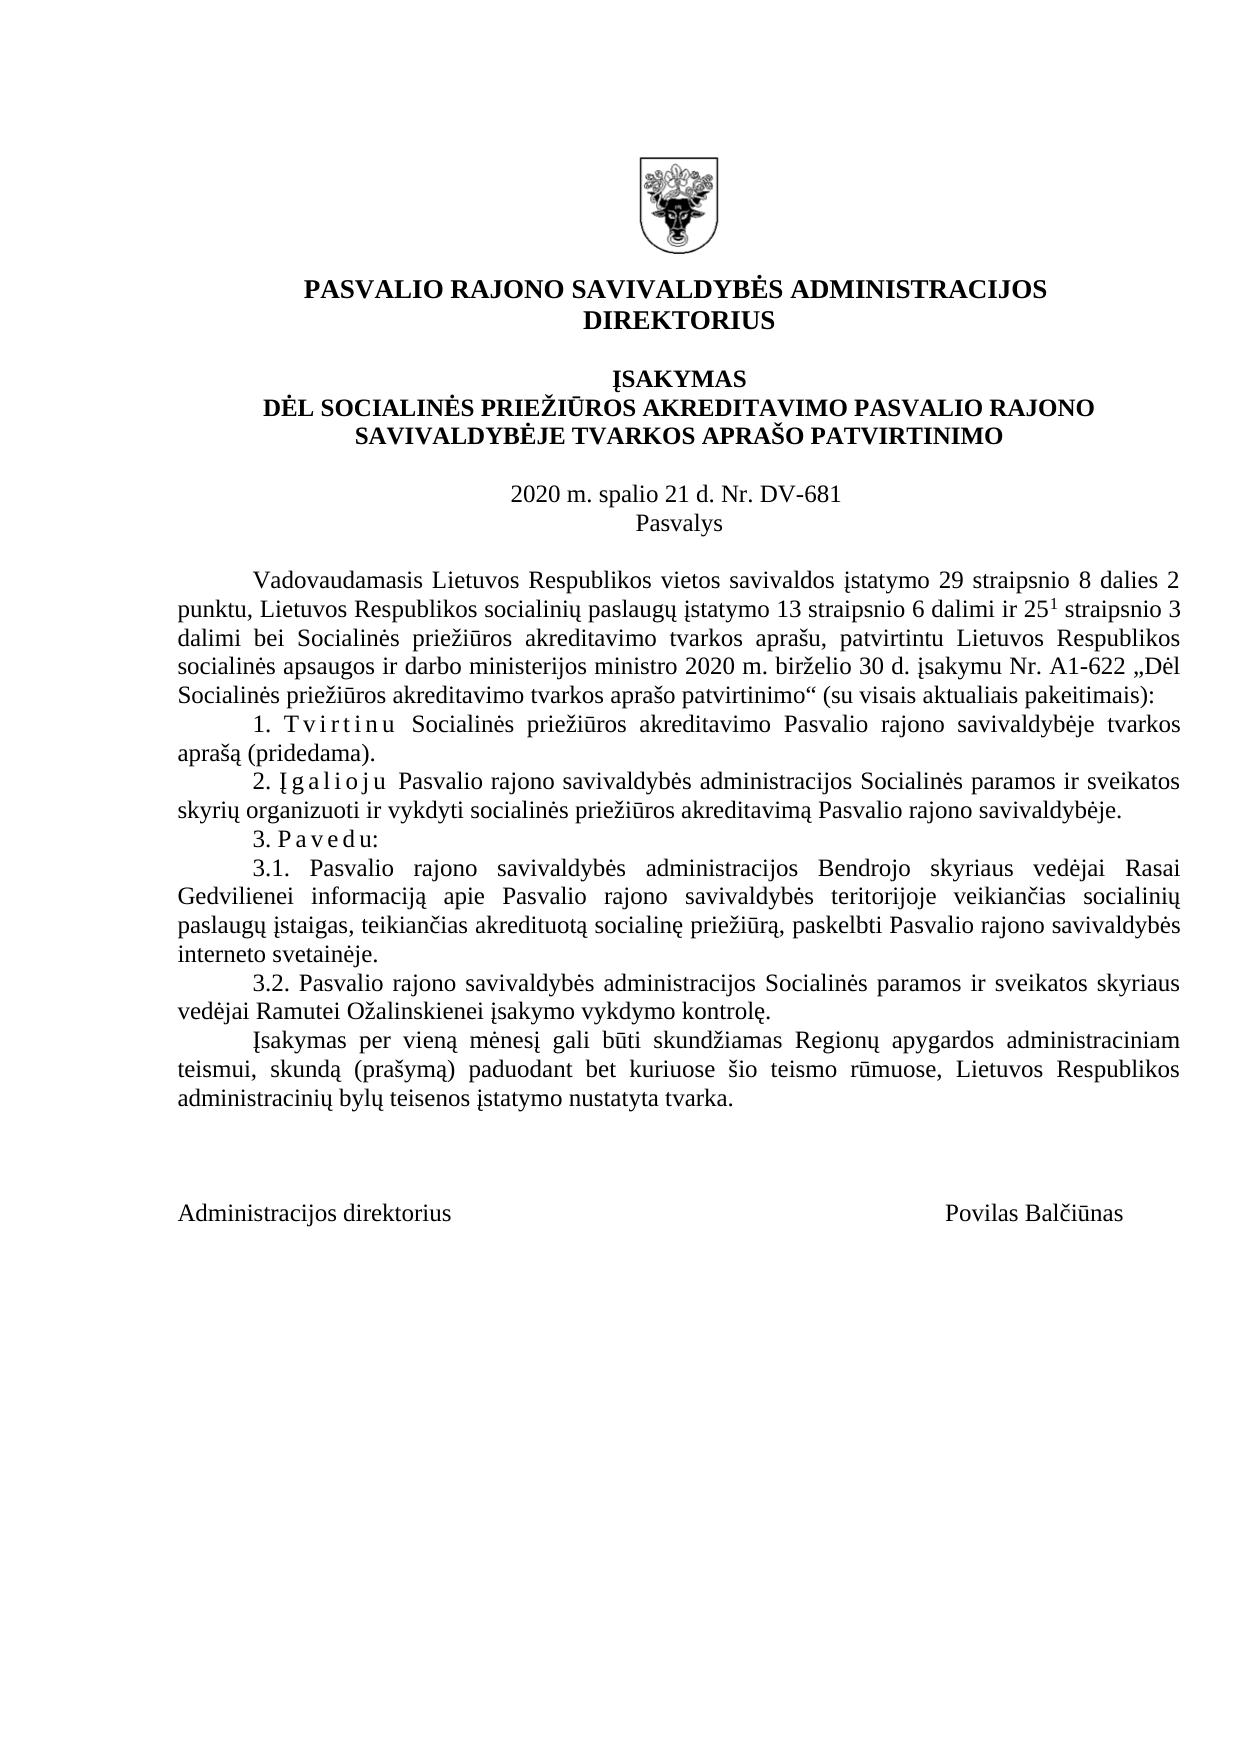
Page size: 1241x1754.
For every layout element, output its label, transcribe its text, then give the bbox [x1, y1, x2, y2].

text Pasvalio rajono savivaldybės administracijos [177, 273, 1181, 304]
text 2020 m. spalio 21 d. Nr. DV-681 [177, 479, 1181, 508]
text 3.1. Pasvalio rajono savivaldybės administracijos Bendrojo skyriaus vedėjai Rasai Gedvilienei informaciją apie Pasvalio rajono savivaldybės teritorijoje veikiančias socialinių paslaugų įstaigas, teikiančias akredituotą socialinę priežiūrą, paskelbti Pasvalio rajono savivaldybės interneto svetainėje. [177, 853, 1181, 968]
text 3.2. Pasvalio rajono savivaldybės administracijos Socialinės paramos ir sveikatos skyriaus vedėjai Ramutei Ožalinskienei įsakymo vykdymo kontrolę. [177, 968, 1181, 1025]
text Pasvalys [177, 508, 1181, 536]
text 3. Pavedu: [177, 824, 1181, 853]
text Įsakymas per vieną mėnesį gali būti skundžiamas Regionų apygardos administraciniam teismui, skundą (prašymą) paduodant bet kuriuose šio teismo rūmuose, Lietuvos Respublikos administracinių bylų teisenos įstatymo nustatyta tvarka. [177, 1025, 1181, 1111]
text direktorius [177, 304, 1181, 335]
text 1. Tvirtinu Socialinės priežiūros akreditavimo Pasvalio rajono savivaldybėje tvarkos aprašą (pridedama). [177, 709, 1181, 766]
text Vadovaudamasis Lietuvos Respublikos vietos savivaldos įstatymo 29 straipsnio 8 dalies 2 punktu, Lietuvos Respublikos socialinių paslaugų įstatymo 13 straipsnio 6 dalimi ir 251 straipsnio 3 dalimi bei Socialinės priežiūros akreditavimo tvarkos aprašu, patvirtintu Lietuvos Respublikos socialinės apsaugos ir darbo ministerijos ministro 2020 m. birželio 30 d. įsakymu Nr. A1-622 „Dėl Socialinės priežiūros akreditavimo tvarkos aprašo patvirtinimo“ (su visais aktualiais pakeitimais): [177, 565, 1181, 709]
text Administracijos direktorius Povilas Balčiūnas [177, 1198, 1181, 1226]
text Įsakymas [177, 364, 1181, 393]
text Dėl SOCIALINĖS PRIEŽIŪROS AKREDITAVIMO PASVALIO RAJONO SAVIVALDYBĖJE TVARKOS APRAŠO PATVIRTINIMO [177, 393, 1181, 450]
text 2. Įgalioju Pasvalio rajono savivaldybės administracijos Socialinės paramos ir sveikatos skyrių organizuoti ir vykdyti socialinės priežiūros akreditavimą Pasvalio rajono savivaldybėje. [177, 766, 1181, 824]
